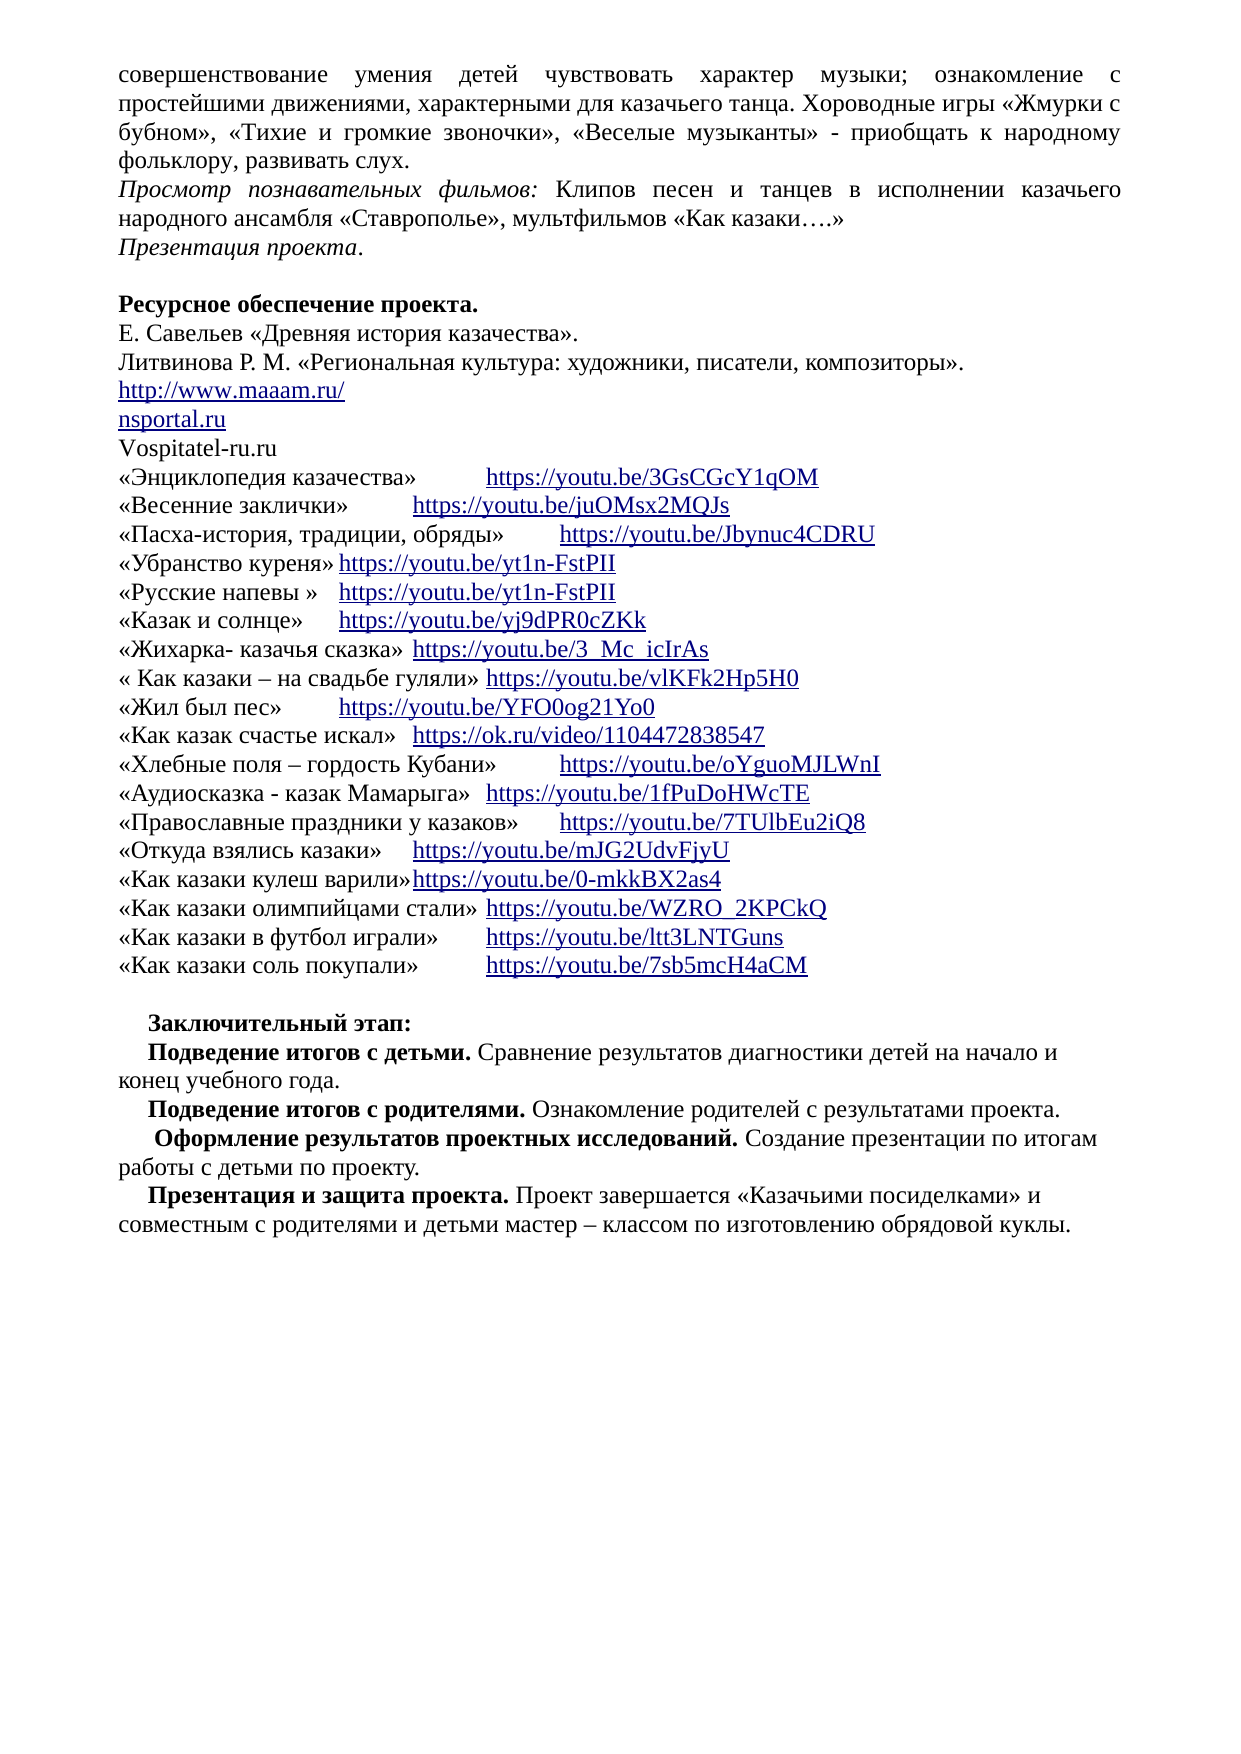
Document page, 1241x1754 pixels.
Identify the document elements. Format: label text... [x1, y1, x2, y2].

text «Откуда взялись казаки» https://youtu.be/mJG2UdvFjyU [118, 835, 1122, 864]
text «Жихарка- казачья сказка» https://youtu.be/3_Mc_icIrAs [118, 634, 1122, 663]
table_header [56, 1267, 165, 1316]
text Подведение итогов с родителями. Ознакомление родителей с результатами проекта. [118, 1094, 1122, 1123]
text Ресурсное обеспечение проекта. [118, 289, 1122, 318]
subtitle - совершенствование умения детей чувствовать характер музыки; ознакомление с простейшими движениями, характерными для казачьего танца. Хороводные игры «Жмурки с бубном», «Тихие и громкие звоночки», «Веселые музыканты» - приобщать к народному фольклору, развивать слух. [118, 59, 1122, 174]
text «Как казаки олимпийцами стали» https://youtu.be/WZRO_2KPCkQ [118, 893, 1122, 922]
text «Весенние заклички» https://youtu.be/juOMsx2MQJs [118, 490, 1122, 519]
text Подведение итогов с детьми. Сравнение результатов диагностики детей на начало и конец учебного года. [118, 1037, 1122, 1094]
text «Пасха-история, традиции, обряды» https://youtu.be/Jbynuc4CDRU [118, 519, 1122, 548]
text Презентация и защита проекта. Проект завершается «Казачьими посиделками» и совместным с родителями и детьми мастер – классом по изготовлению обрядовой куклы. [118, 1180, 1122, 1238]
text «Русские напевы » https://youtu.be/yt1n-FstPII [118, 577, 1122, 605]
text Е. Савельев «Древняя история казачества». [118, 318, 1122, 347]
text nsportal.ru [118, 404, 1122, 433]
text «Хлебные поля – гордость Кубани» https://youtu.be/oYguoMJLWnI [118, 749, 1122, 778]
text «Как казак счастье искал» https://ok.ru/video/1104472838547 [118, 720, 1122, 749]
text Литвинова Р. М. «Региональная культура: художники, писатели, композиторы». [118, 347, 1122, 375]
text Просмотр познавательных фильмов: Клипов песен и танцев в исполнении казачьего народного ансамбля «Ставрополье», мультфильмов «Как казаки….» [118, 174, 1122, 232]
text «Энциклопедия казачества» https://youtu.be/3GsCGcY1qOM [118, 462, 1122, 490]
text «Православные праздники у казаков» https://youtu.be/7TUlbEu2iQ8 [118, 807, 1122, 835]
text «Казак и солнце» https://youtu.be/yj9dPR0cZKk [118, 605, 1122, 634]
text «Убранство куреня» https://youtu.be/yt1n-FstPII [118, 548, 1122, 577]
text «Как казаки в футбол играли» https://youtu.be/ltt3LNTGuns [118, 922, 1122, 950]
text «Жил был пес» https://youtu.be/YFO0og21Yo0 [118, 692, 1122, 720]
text «Аудиосказка - казак Мамарыга» https://youtu.be/1fPuDoHWcTE [118, 778, 1122, 807]
text Презентация проекта. [118, 232, 1122, 260]
text «Как казаки кулеш варили» https://youtu.be/0-mkkBX2as4 [118, 864, 1122, 893]
text «Как казаки соль покупали» https://youtu.be/7sb5mcH4aCM [118, 950, 1122, 979]
text « Как казаки – на свадьбе гуляли» https://youtu.be/vlKFk2Hp5H0 [118, 663, 1122, 692]
text Vospitatel-ru.ru [118, 433, 1122, 462]
text Оформление результатов проектных исследований. Создание презентации по итогам работы с детьми по проекту. [118, 1123, 1122, 1180]
table_header [165, 1267, 391, 1316]
text http://www.maaam.ru/ [118, 375, 1122, 404]
text Заключительный этап: [118, 1008, 1122, 1037]
